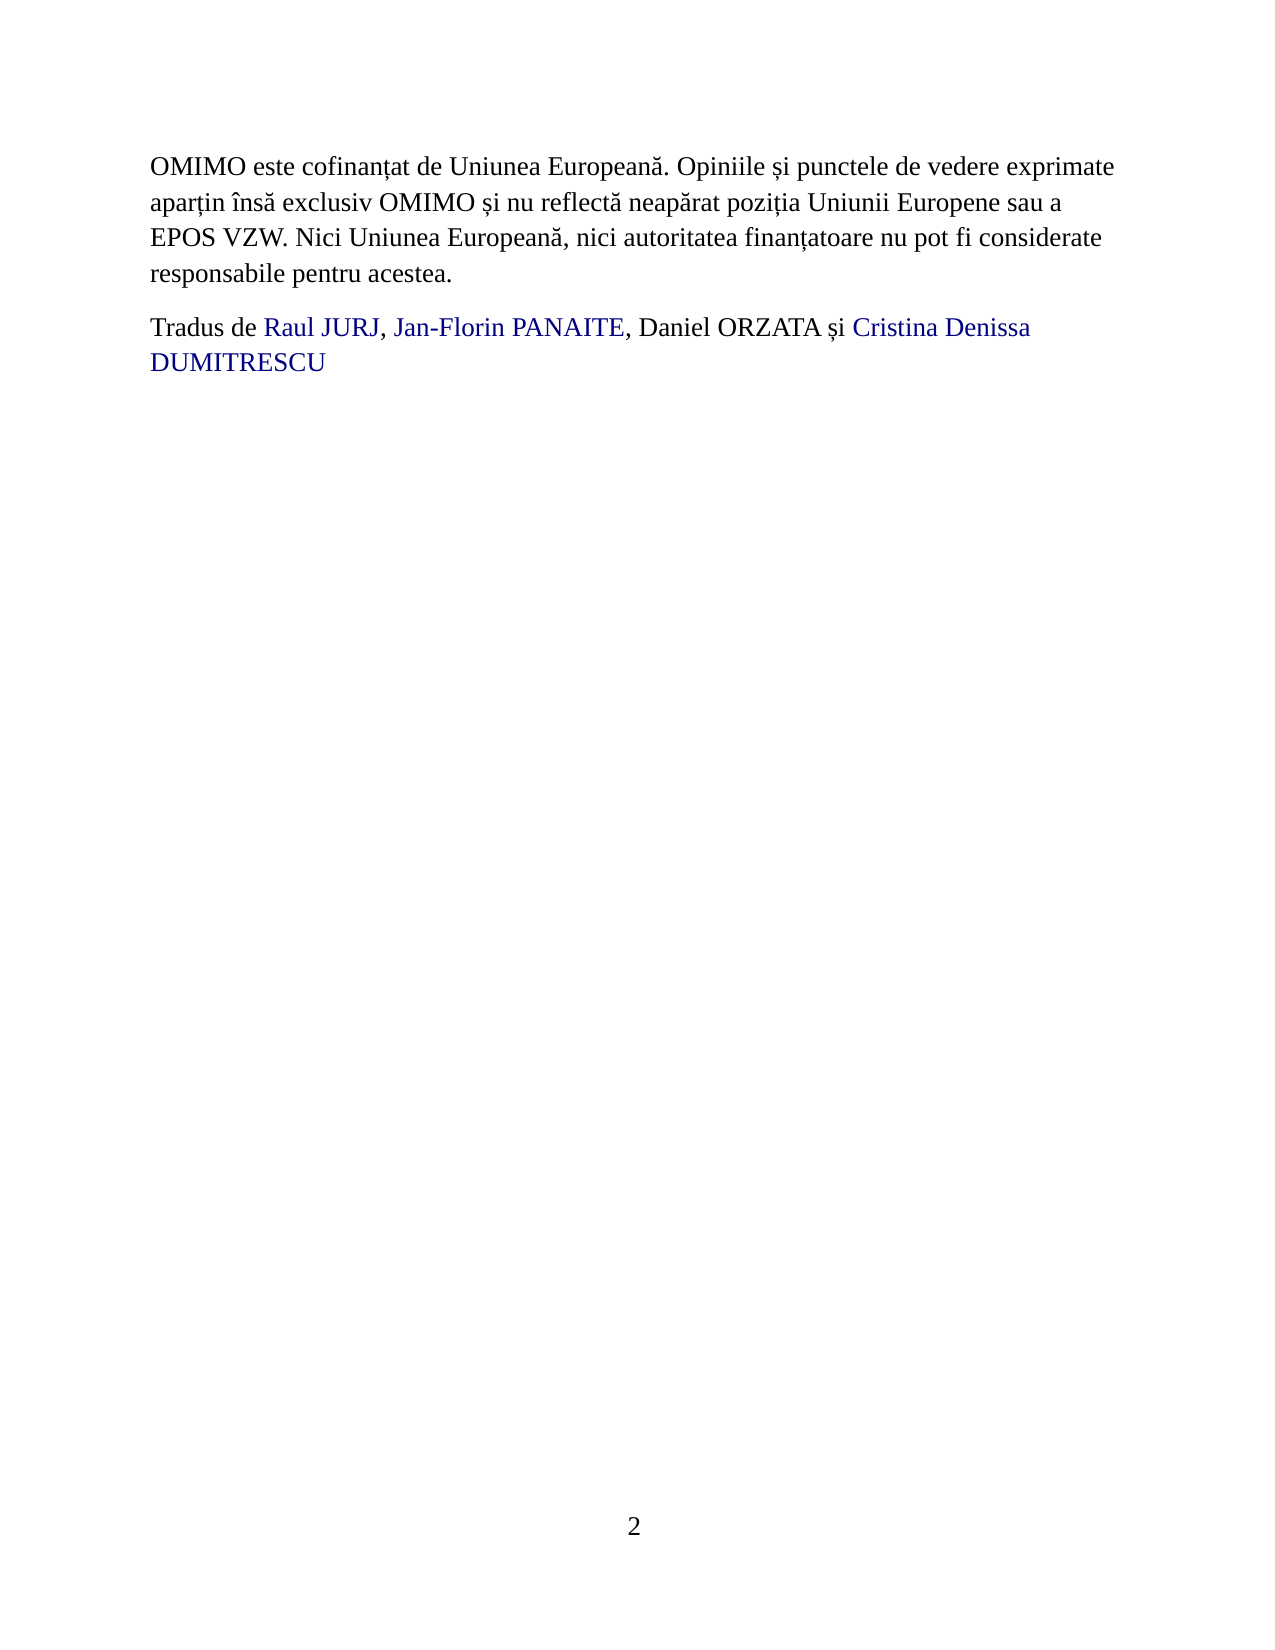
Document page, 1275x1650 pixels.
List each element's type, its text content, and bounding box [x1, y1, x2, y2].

text Tradus de Raul JURJ, Jan-Florin PANAITE, Daniel ORZATA și Cristina Denissa DUMITRESCU [150, 311, 1125, 378]
text OMIMO este cofinanțat de Uniunea Europeană. Opiniile și punctele de vedere exprimate aparțin însă exclusiv OMIMO și nu reflectă neapărat poziția Uniunii Europene sau a EPOS VZW. Nici Uniunea Europeană, nici autoritatea finanțatoare nu pot fi considerate responsabile pentru acestea. [150, 150, 1125, 288]
